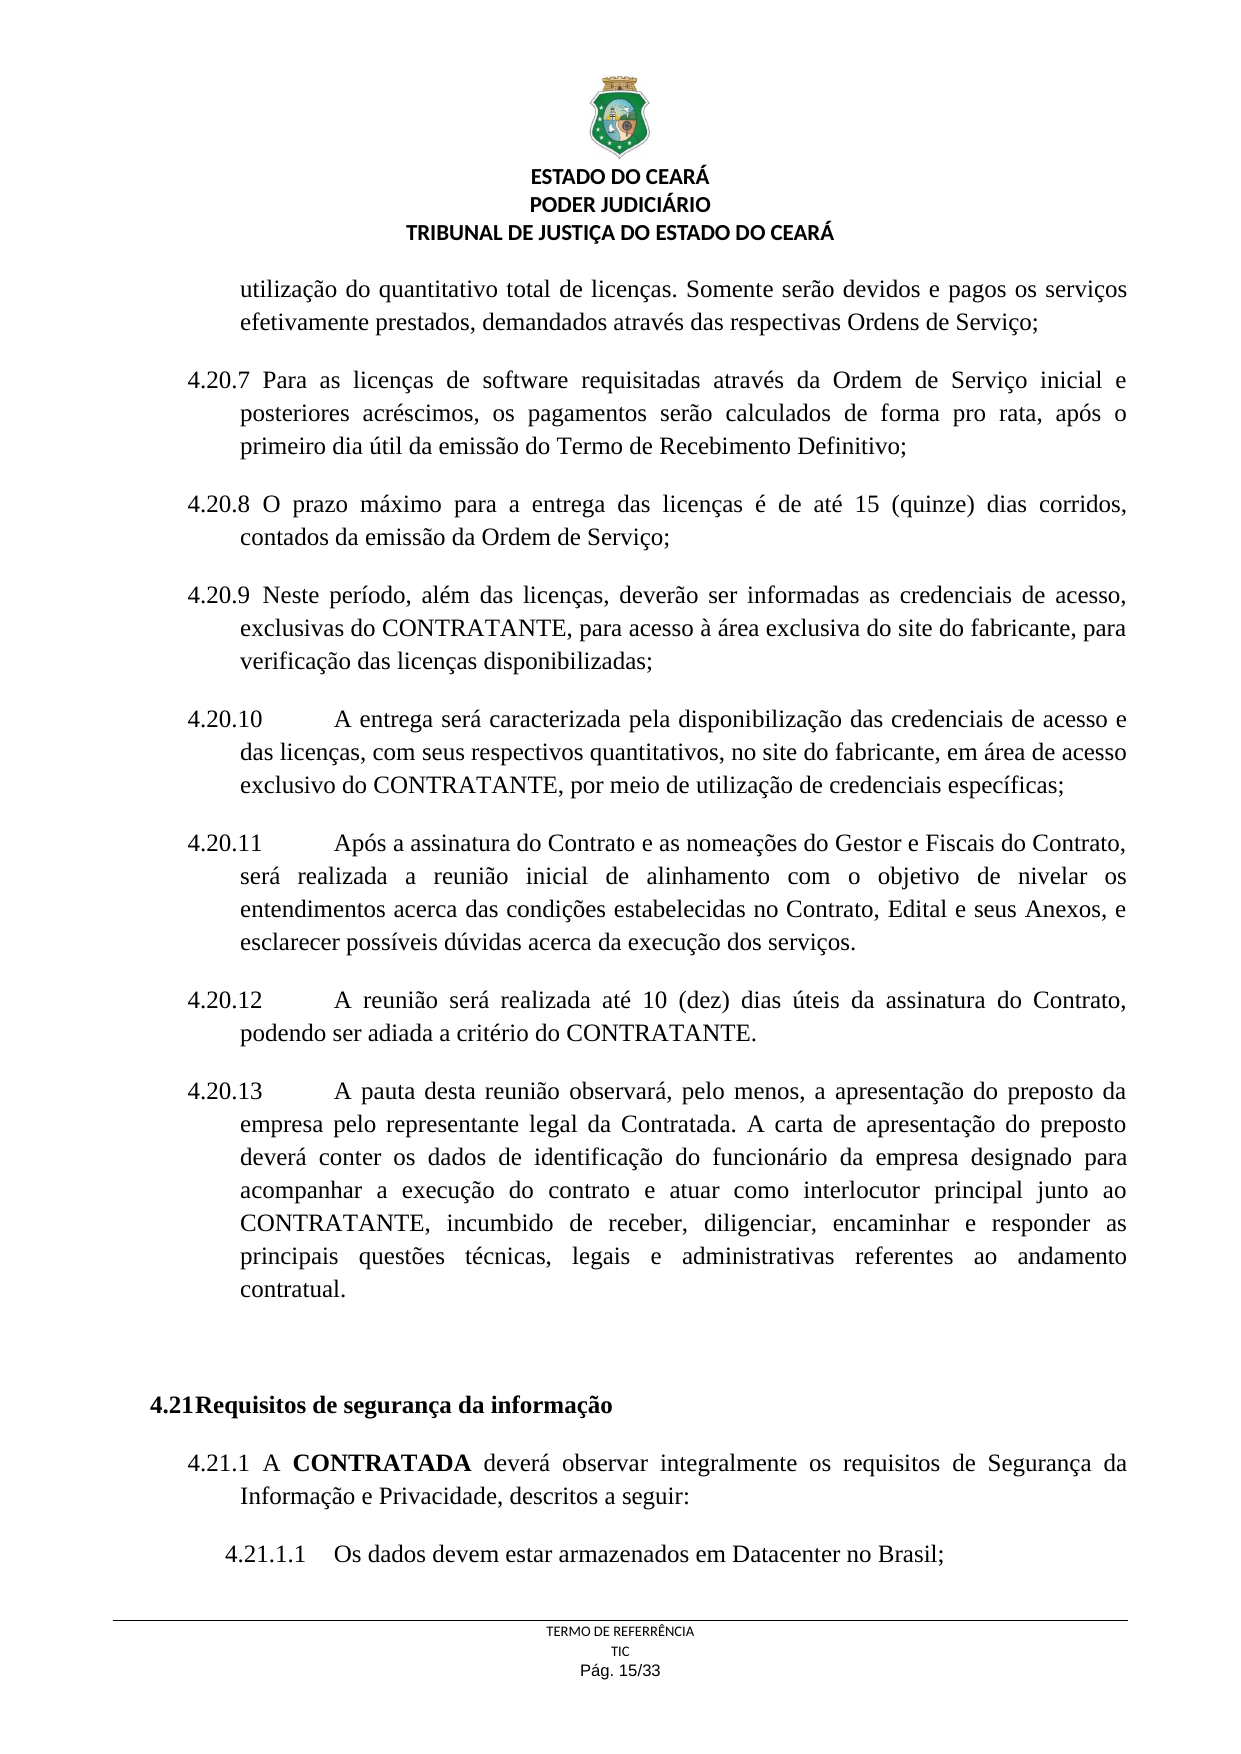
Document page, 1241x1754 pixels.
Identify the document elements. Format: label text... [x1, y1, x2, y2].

list Requisitos de segurança da informação [150, 1390, 1128, 1419]
list utilização do quantitativo total de licenças. Somente serão devidos e pagos os serviços efetivamente prestados, demandados através das respectivas Ordens de Serviço; [187, 274, 1128, 336]
picture [584, 74, 656, 161]
list A reunião será realizada até 10 (dez) dias úteis da assinatura do Contrato, podendo ser adiada a critério do CONTRATANTE. [187, 985, 1128, 1047]
list Neste período, além das licenças, deverão ser informadas as credenciais de acesso, exclusivas do CONTRATANTE, para acesso à área exclusiva do site do fabricante, para verificação das licenças disponibilizadas; [187, 580, 1128, 675]
list O prazo máximo para a entrega das licenças é de até 15 (quinze) dias corridos, contados da emissão da Ordem de Serviço; [187, 489, 1128, 551]
list A pauta desta reunião observará, pelo menos, a apresentação do preposto da empresa pelo representante legal da Contratada. A carta de apresentação do preposto deverá conter os dados de identificação do funcionário da empresa designado para acompanhar a execução do contrato e atuar como interlocutor principal junto ao CONTRATANTE, incumbido de receber, diligenciar, encaminhar e responder as principais questões técnicas, legais e administrativas referentes ao andamento contratual. [187, 1076, 1128, 1303]
list A CONTRATADA deverá observar integralmente os requisitos de Segurança da Informação e Privacidade, descritos a seguir: [187, 1448, 1128, 1510]
list Para as licenças de software requisitadas através da Ordem de Serviço inicial e posteriores acréscimos, os pagamentos serão calculados de forma pro rata, após o primeiro dia útil da emissão do Termo de Recebimento Definitivo; [187, 365, 1128, 460]
list Os dados devem estar armazenados em Datacenter no Brasil; [225, 1539, 1128, 1568]
list A entrega será caracterizada pela disponibilização das credenciais de acesso e das licenças, com seus respectivos quantitativos, no site do fabricante, em área de acesso exclusivo do CONTRATANTE, por meio de utilização de credenciais específicas; [187, 704, 1128, 799]
list Após a assinatura do Contrato e as nomeações do Gestor e Fiscais do Contrato, será realizada a reunião inicial de alinhamento com o objetivo de nivelar os entendimentos acerca das condições estabelecidas no Contrato, Edital e seus Anexos, e esclarecer possíveis dúvidas acerca da execução dos serviços. [187, 828, 1128, 956]
